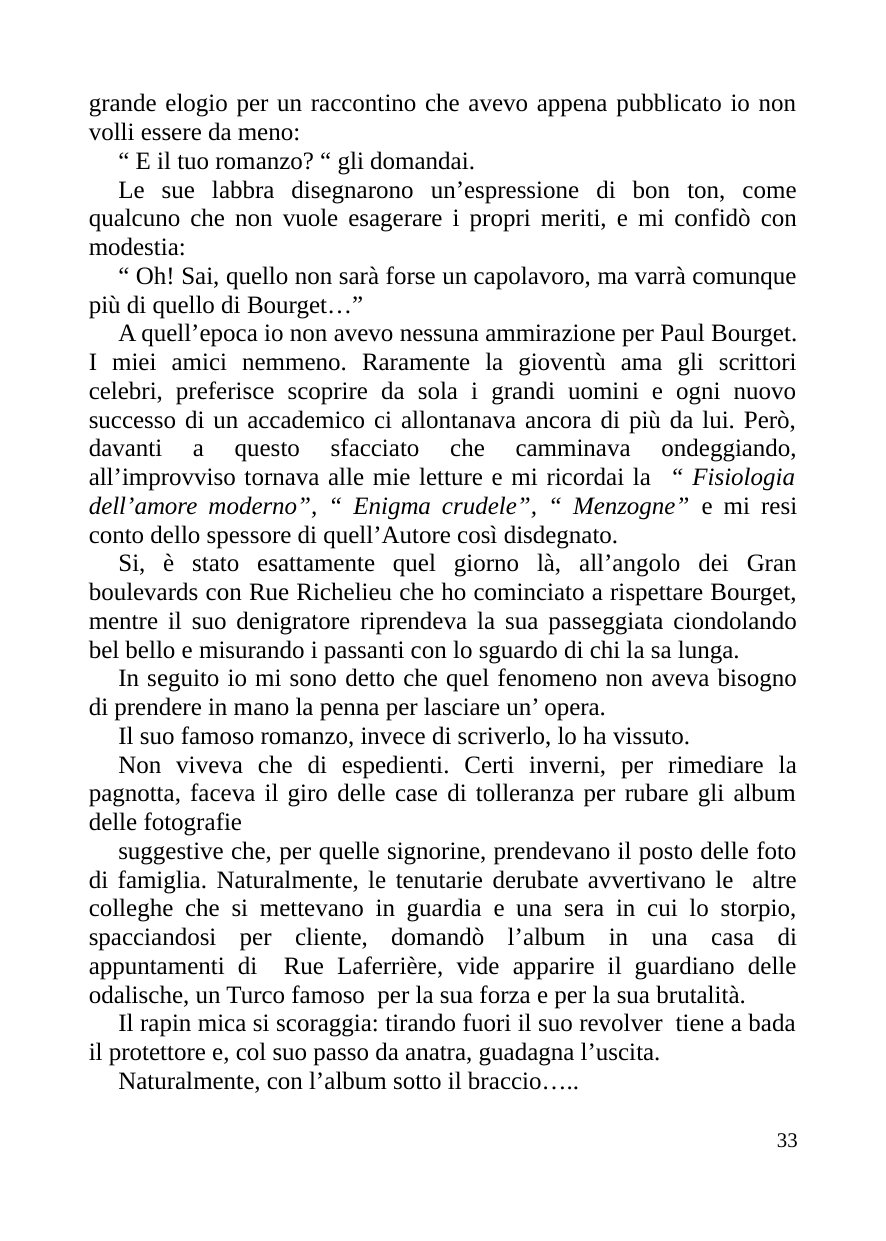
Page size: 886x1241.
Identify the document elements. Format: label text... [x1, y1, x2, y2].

text Il rapin mica si scoraggia: tirando fuori il suo revolver tiene a bada il protettore e, col suo passo da anatra, guadagna l’uscita. [88, 1008, 797, 1066]
text “ Oh! Sai, quello non sarà forse un capolavoro, ma varrà comunque più di quello di Bourget…” [88, 261, 797, 318]
text grande elogio per un raccontino che avevo appena pubblicato io non volli essere da meno: [88, 88, 797, 146]
text Si, è stato esattamente quel giorno là, all’angolo dei Gran boulevards con Rue Richelieu che ho cominciato a rispettare Bourget, mentre il suo denigratore riprendeva la sua passeggiata ciondolando bel bello e misurando i passanti con lo sguardo di chi la sa lunga. [88, 548, 797, 663]
text Il suo famoso romanzo, invece di scriverlo, lo ha vissuto. [88, 721, 797, 750]
text “ E il tuo romanzo? “ gli domandai. [88, 146, 797, 175]
text In seguito io mi sono detto che quel fenomeno non aveva bisogno di prendere in mano la penna per lasciare un’ opera. [88, 663, 797, 721]
text suggestive che, per quelle signorine, prendevano il posto delle foto di famiglia. Naturalmente, le tenutarie derubate avvertivano le altre colleghe che si mettevano in guardia e una sera in cui lo storpio, spacciandosi per cliente, domandò l’album in una casa di appuntamenti di Rue Laferrière, vide apparire il guardiano delle odalische, un Turco famoso per la sua forza e per la sua brutalità. [88, 836, 797, 1008]
text Non viveva che di espedienti. Certi inverni, per rimediare la pagnotta, faceva il giro delle case di tolleranza per rubare gli album delle fotografie [88, 750, 797, 836]
text A quell’epoca io non avevo nessuna ammirazione per Paul Bourget. I miei amici nemmeno. Raramente la gioventù ama gli scrittori celebri, preferisce scoprire da sola i grandi uomini e ogni nuovo successo di un accademico ci allontanava ancora di più da lui. Però, davanti a questo sfacciato che camminava ondeggiando, all’improvviso tornava alle mie letture e mi ricordai la “ Fisiologia dell’amore moderno”, “ Enigma crudele”, “ Menzogne” e mi resi conto dello spessore di quell’Autore così disdegnato. [88, 318, 797, 548]
text Le sue labbra disegnarono un’espressione di bon ton, come qualcuno che non vuole esagerare i propri meriti, e mi confidò con modestia: [88, 175, 797, 261]
text Naturalmente, con l’album sotto il braccio….. [88, 1066, 797, 1095]
